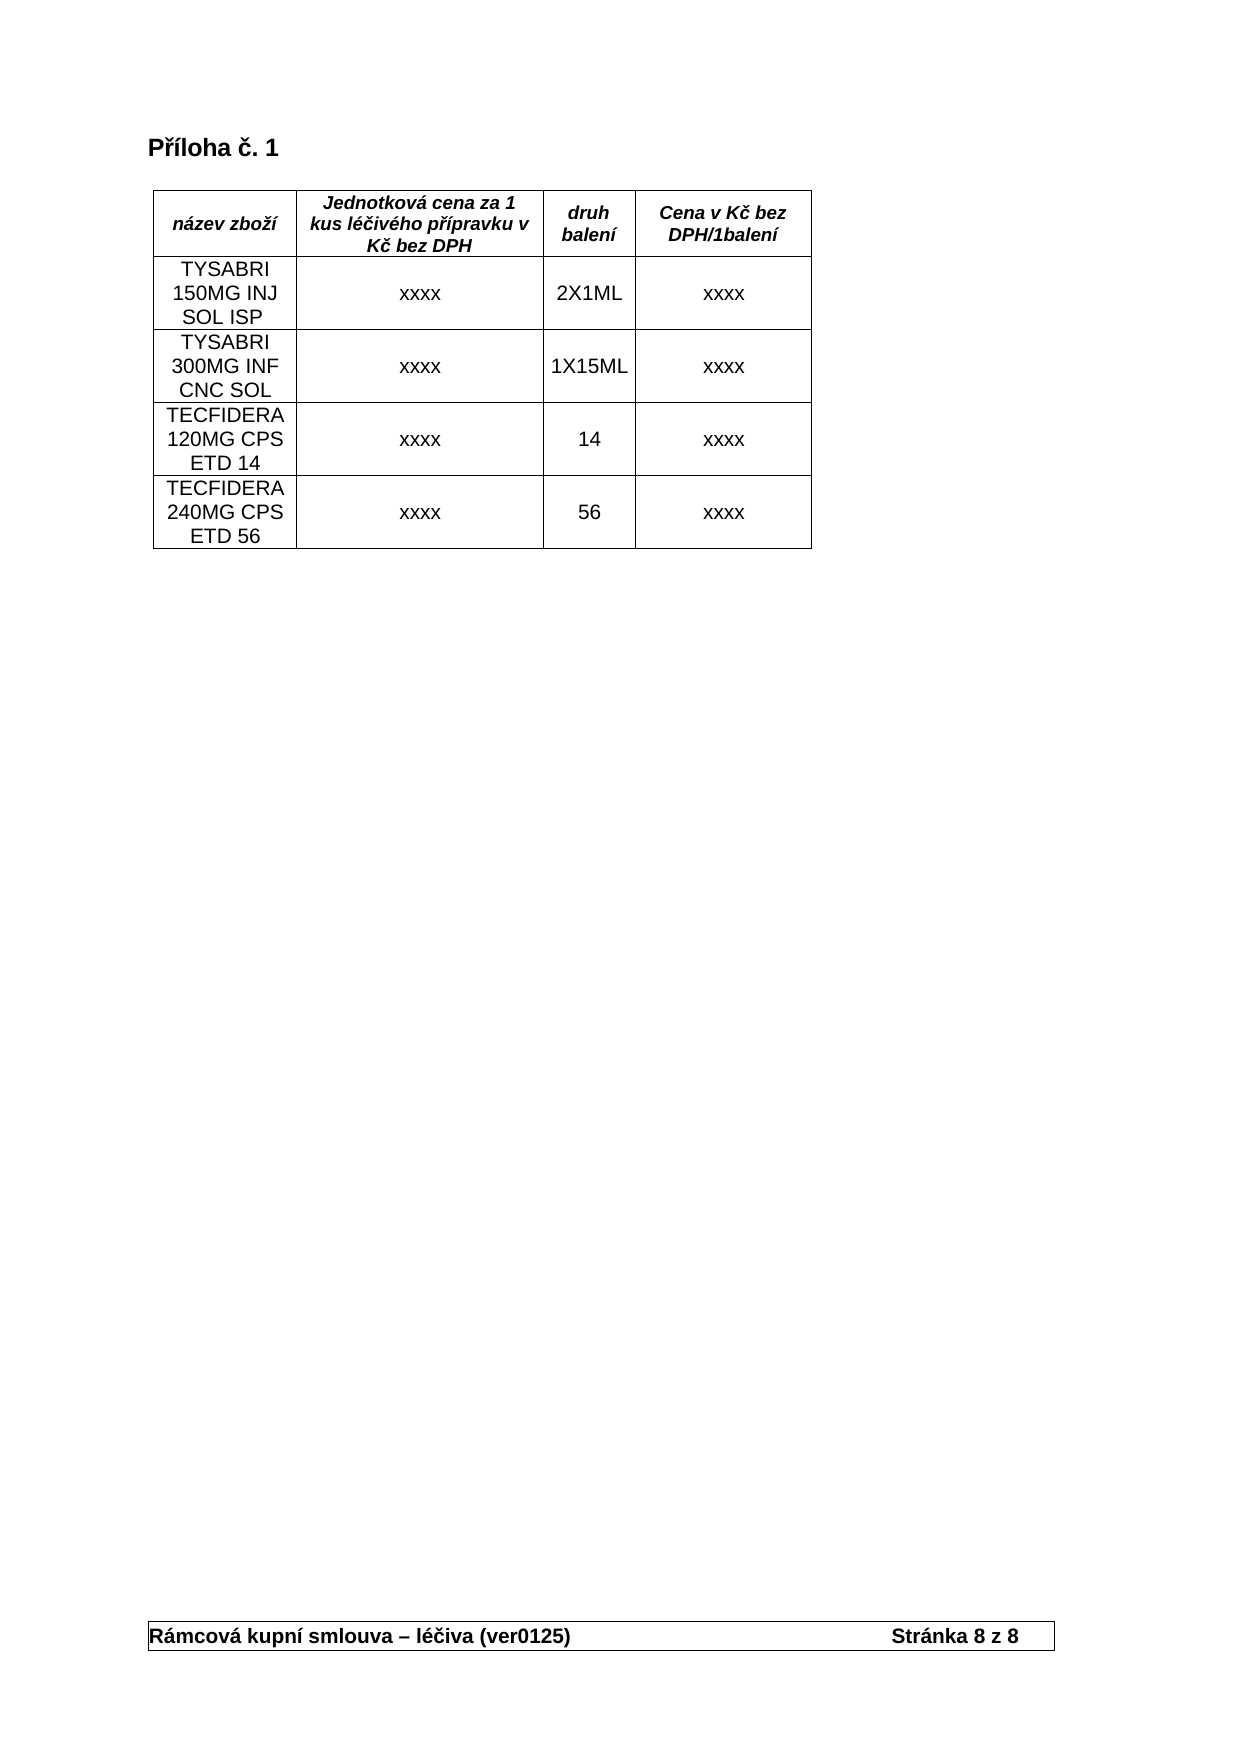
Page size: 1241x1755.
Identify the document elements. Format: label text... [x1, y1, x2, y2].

table_cell xxxx [636, 403, 811, 475]
text Příloha č. 1 [148, 133, 1093, 162]
table_cell TYSABRI 300MG INF CNC SOL [154, 330, 296, 402]
table_cell TECFIDERA 120MG CPS ETD 14 [154, 403, 296, 475]
table_header Cena v Kč bez DPH/1balení [636, 191, 811, 256]
table_cell TYSABRI 150MG INJ SOL ISP [154, 257, 296, 329]
table_cell xxxx [636, 257, 811, 329]
table_cell xxxx [636, 330, 811, 402]
table_cell 2X1ML [544, 257, 635, 329]
table_cell 1X15ML [544, 330, 635, 402]
table_cell xxxx [636, 476, 811, 548]
table_cell 56 [544, 476, 635, 548]
table_cell 14 [544, 403, 635, 475]
table_cell xxxx [297, 257, 543, 329]
table_header Jednotková cena za 1 kus léčivého přípravku v Kč bez DPH [297, 191, 543, 256]
table_cell xxxx [297, 403, 543, 475]
table_cell TECFIDERA 240MG CPS ETD 56 [154, 476, 296, 548]
table_header druh balení [544, 191, 635, 256]
table_cell xxxx [297, 476, 543, 548]
table_header název zboží [154, 191, 296, 256]
table_cell xxxx [297, 330, 543, 402]
